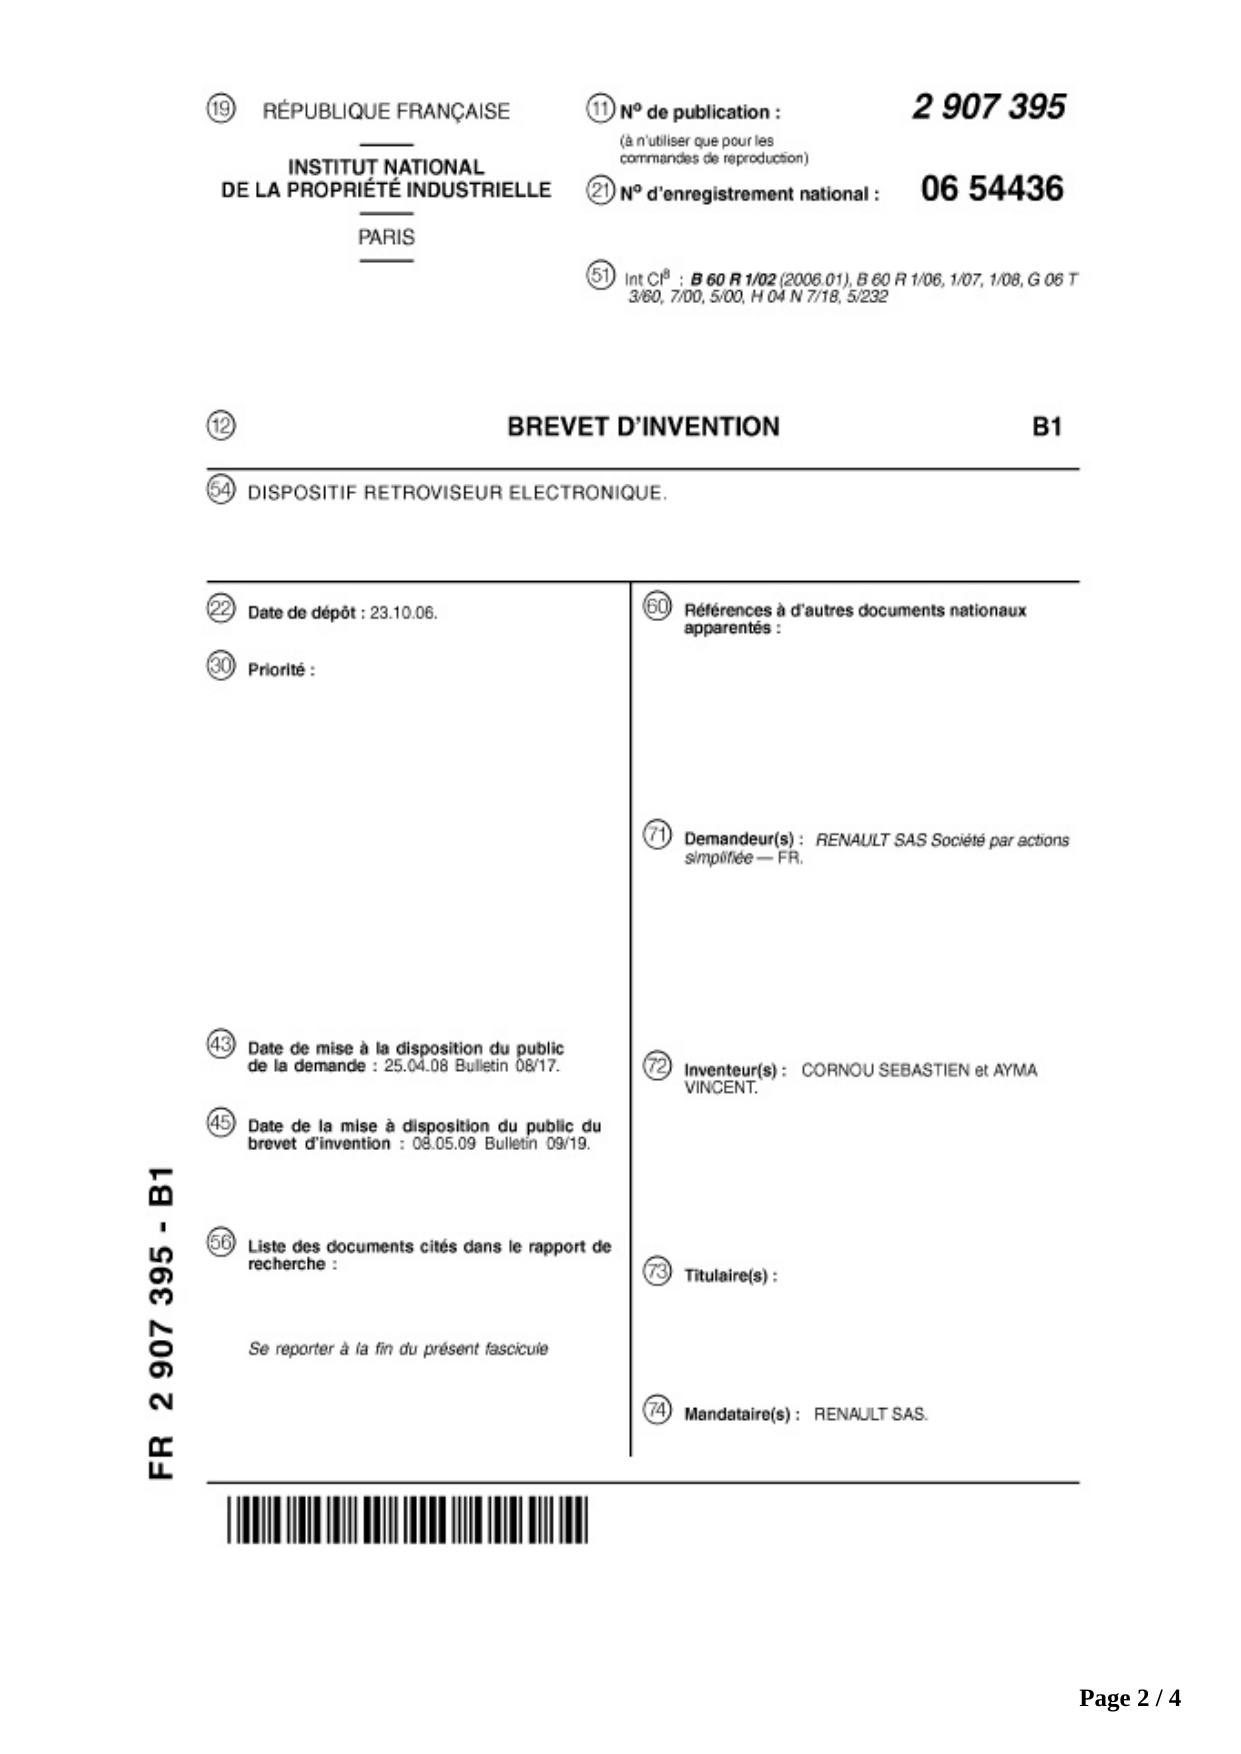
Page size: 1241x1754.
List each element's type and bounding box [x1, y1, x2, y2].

picture [144, 83, 1096, 1548]
